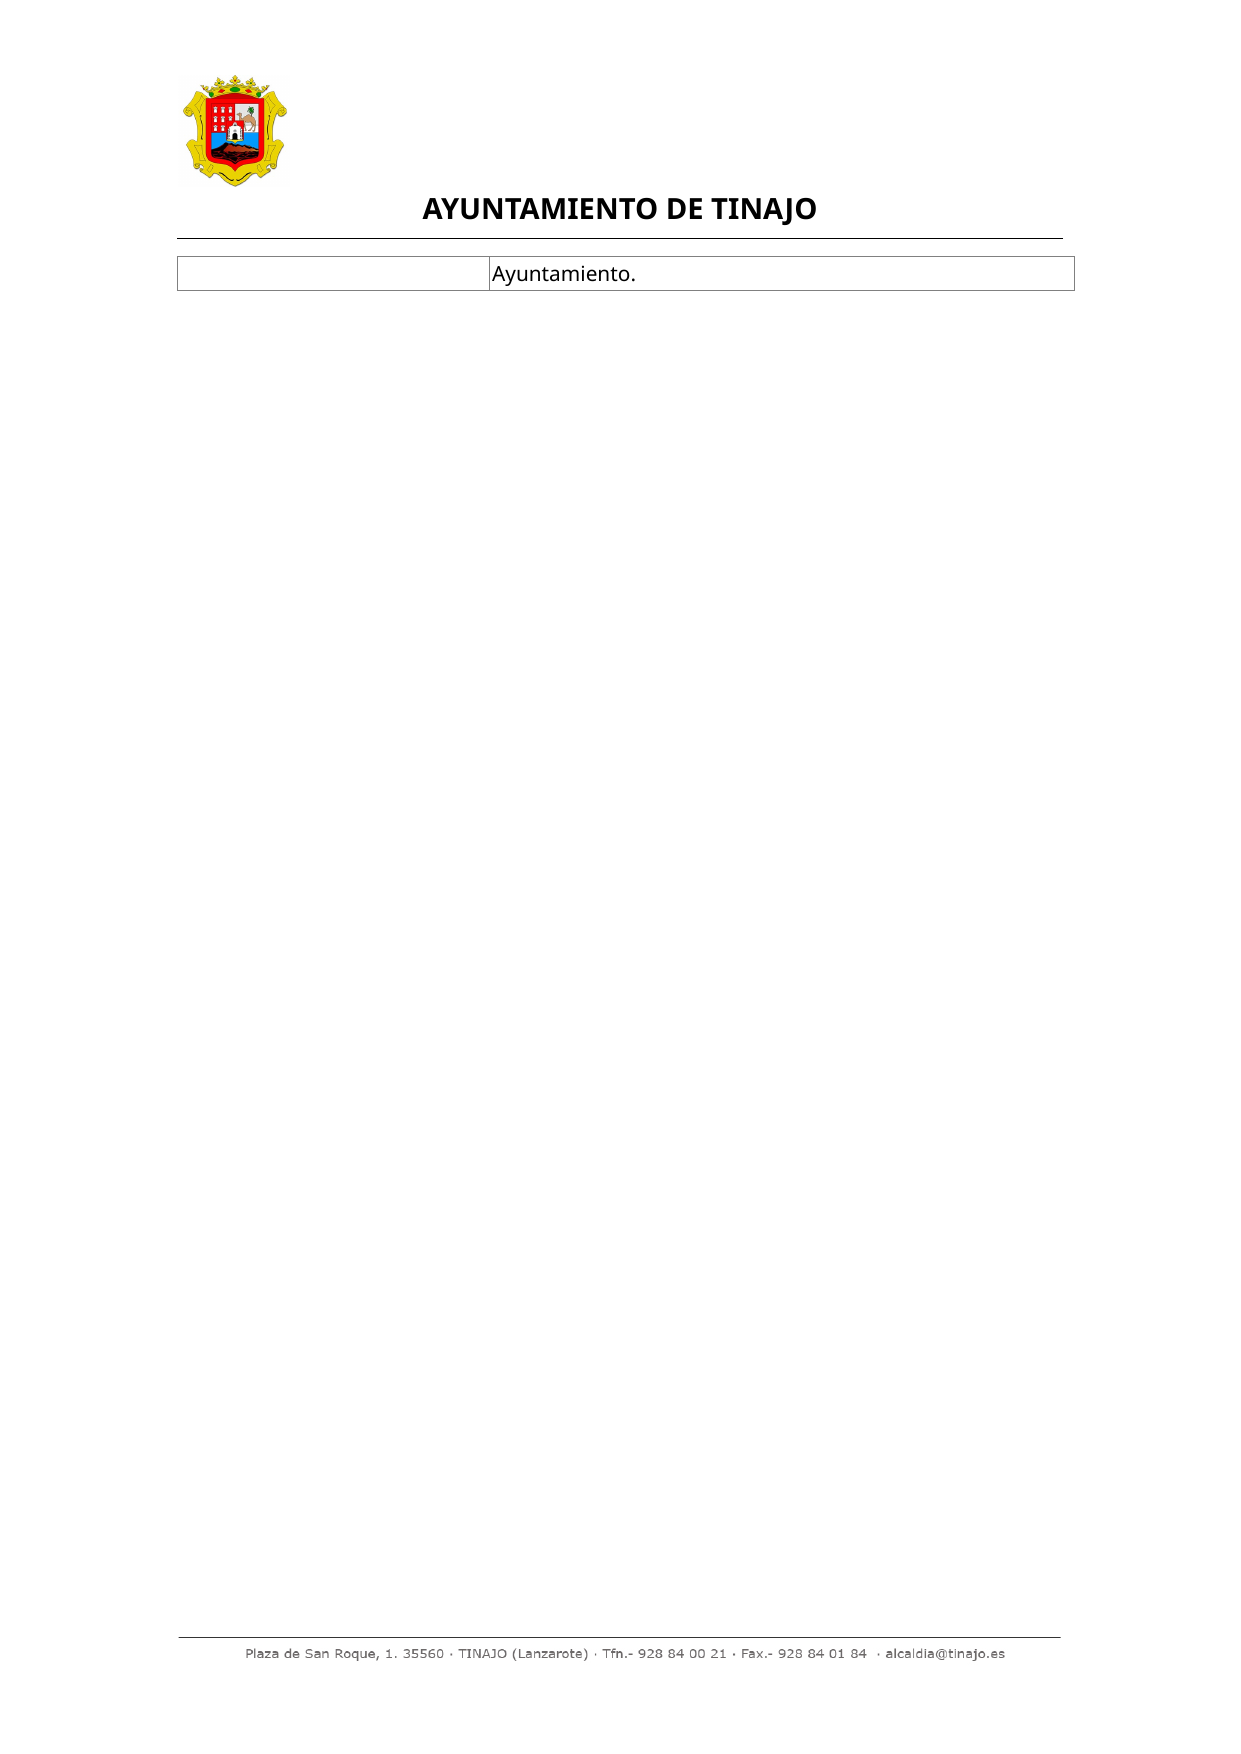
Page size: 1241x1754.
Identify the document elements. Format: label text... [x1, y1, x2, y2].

picture [178, 1637, 1061, 1679]
table_cell Ayuntamiento. [490, 257, 1074, 290]
table_cell [178, 257, 489, 290]
picture [178, 75, 290, 187]
